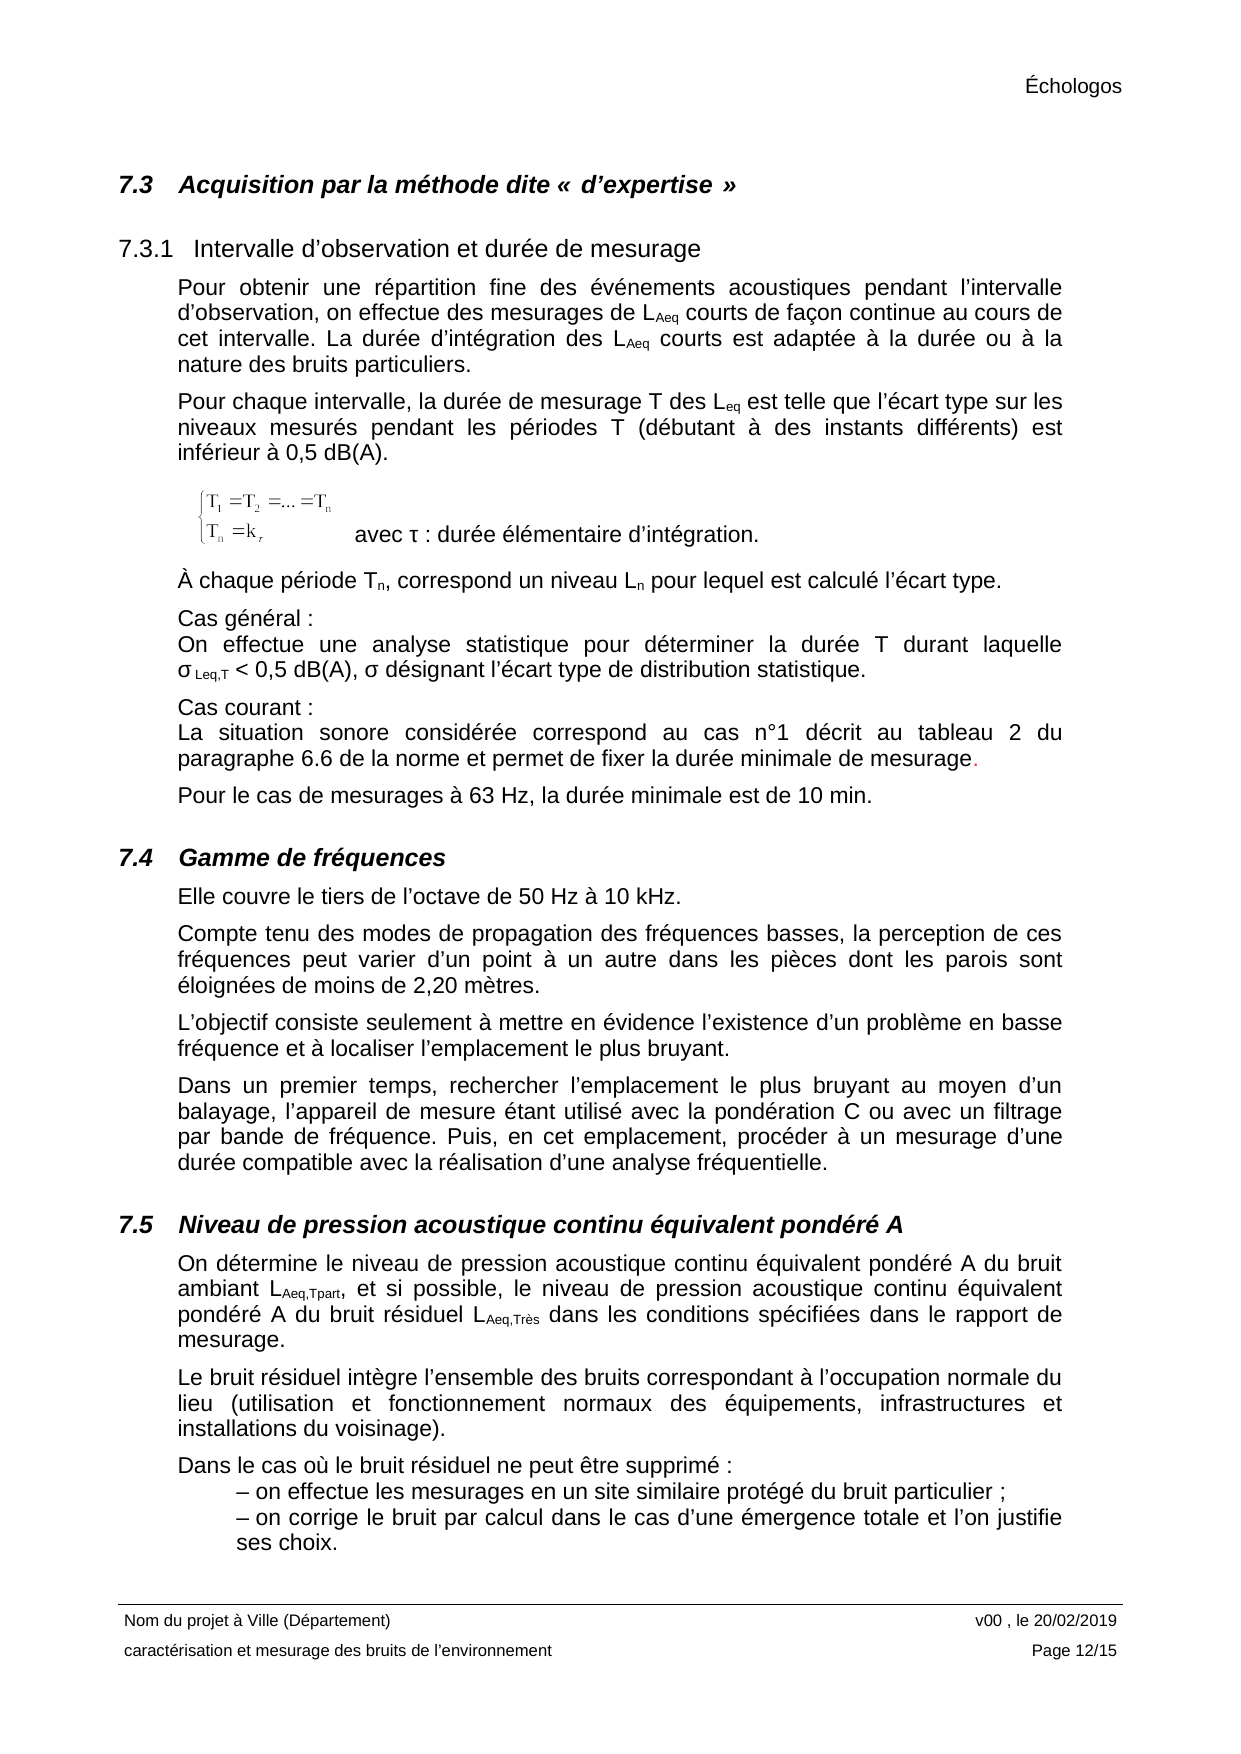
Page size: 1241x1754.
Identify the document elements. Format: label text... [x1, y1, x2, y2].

subtitle Acquisition par la méthode dite « d’expertise » [118, 171, 1122, 199]
text On effectue une analyse statistique pour déterminer la durée T durant laquelle σ Leq,T < 0,5 dB(A), σ désignant l’écart type de distribution statistique. [177, 631, 1063, 682]
text Dans le cas où le bruit résiduel ne peut être supprimé : [177, 1453, 1063, 1479]
subtitle Gamme de fréquences [118, 844, 1122, 872]
text avec τ : durée élémentaire d’intégration. [177, 477, 1063, 556]
text Pour chaque intervalle, la durée de mesurage T des Leq est telle que l’écart type sur les niveaux mesurés pendant les périodes T (débutant à des instants différents) est inférieur à 0,5 dB(A). [177, 389, 1063, 466]
text – on effectue les mesurages en un site similaire protégé du bruit particulier ; [236, 1479, 1063, 1504]
text Pour le cas de mesurages à 63 Hz, la durée minimale est de 10 min. [177, 783, 1063, 808]
text Compte tenu des modes de propagation des fréquences basses, la perception de ces fréquences peut varier d’un point à un autre dans les pièces dont les parois sont éloignées de moins de 2,20 mètres. [177, 921, 1063, 998]
text On détermine le niveau de pression acoustique continu équivalent pondéré A du bruit ambiant LAeq,Tpart, et si possible, le niveau de pression acoustique continu équivalent pondéré A du bruit résiduel LAeq,Très dans les conditions spécifiées dans le rapport de mesurage. [177, 1250, 1063, 1353]
text Le bruit résiduel intègre l’ensemble des bruits correspondant à l’occupation normale du lieu (utilisation et fonctionnement normaux des équipements, infrastructures et installations du voisinage). [177, 1364, 1063, 1441]
text Elle couvre le tiers de l’octave de 50 Hz à 10 kHz. [177, 884, 1063, 909]
subtitle Niveau de pression acoustique continu équivalent pondéré A [118, 1211, 1122, 1238]
text Pour obtenir une répartition fine des événements acoustiques pendant l’intervalle d’observation, on effectue des mesurages de LAeq courts de façon continue au cours de cet intervalle. La durée d’intégration des LAeq courts est adaptée à la durée ou à la nature des bruits particuliers. [177, 274, 1063, 377]
text Dans un premier temps, rechercher l’emplacement le plus bruyant au moyen d’un balayage, l’appareil de mesure étant utilisé avec la pondération C ou avec un filtrage par bande de fréquence. Puis, en cet emplacement, procéder à un mesurage d’une durée compatible avec la réalisation d’une analyse fréquentielle. [177, 1073, 1063, 1175]
text – on corrige le bruit par calcul dans le cas d’une émergence totale et l’on justifie ses choix. [236, 1504, 1063, 1556]
text La situation sonore considérée correspond au cas n°1 décrit au tableau 2 du paragraphe 6.6 de la norme et permet de fixer la durée minimale de mesurage. [177, 720, 1063, 771]
text Cas courant : [177, 694, 1063, 720]
text Cas général : [177, 606, 1063, 631]
subtitle Intervalle d’observation et durée de mesurage [118, 235, 1122, 263]
text L’objectif consiste seulement à mettre en évidence l’existence d’un problème en basse fréquence et à localiser l’emplacement le plus bruyant. [177, 1010, 1063, 1061]
text À chaque période Tn, correspond un niveau Ln pour lequel est calculé l’écart type. [177, 568, 1063, 594]
